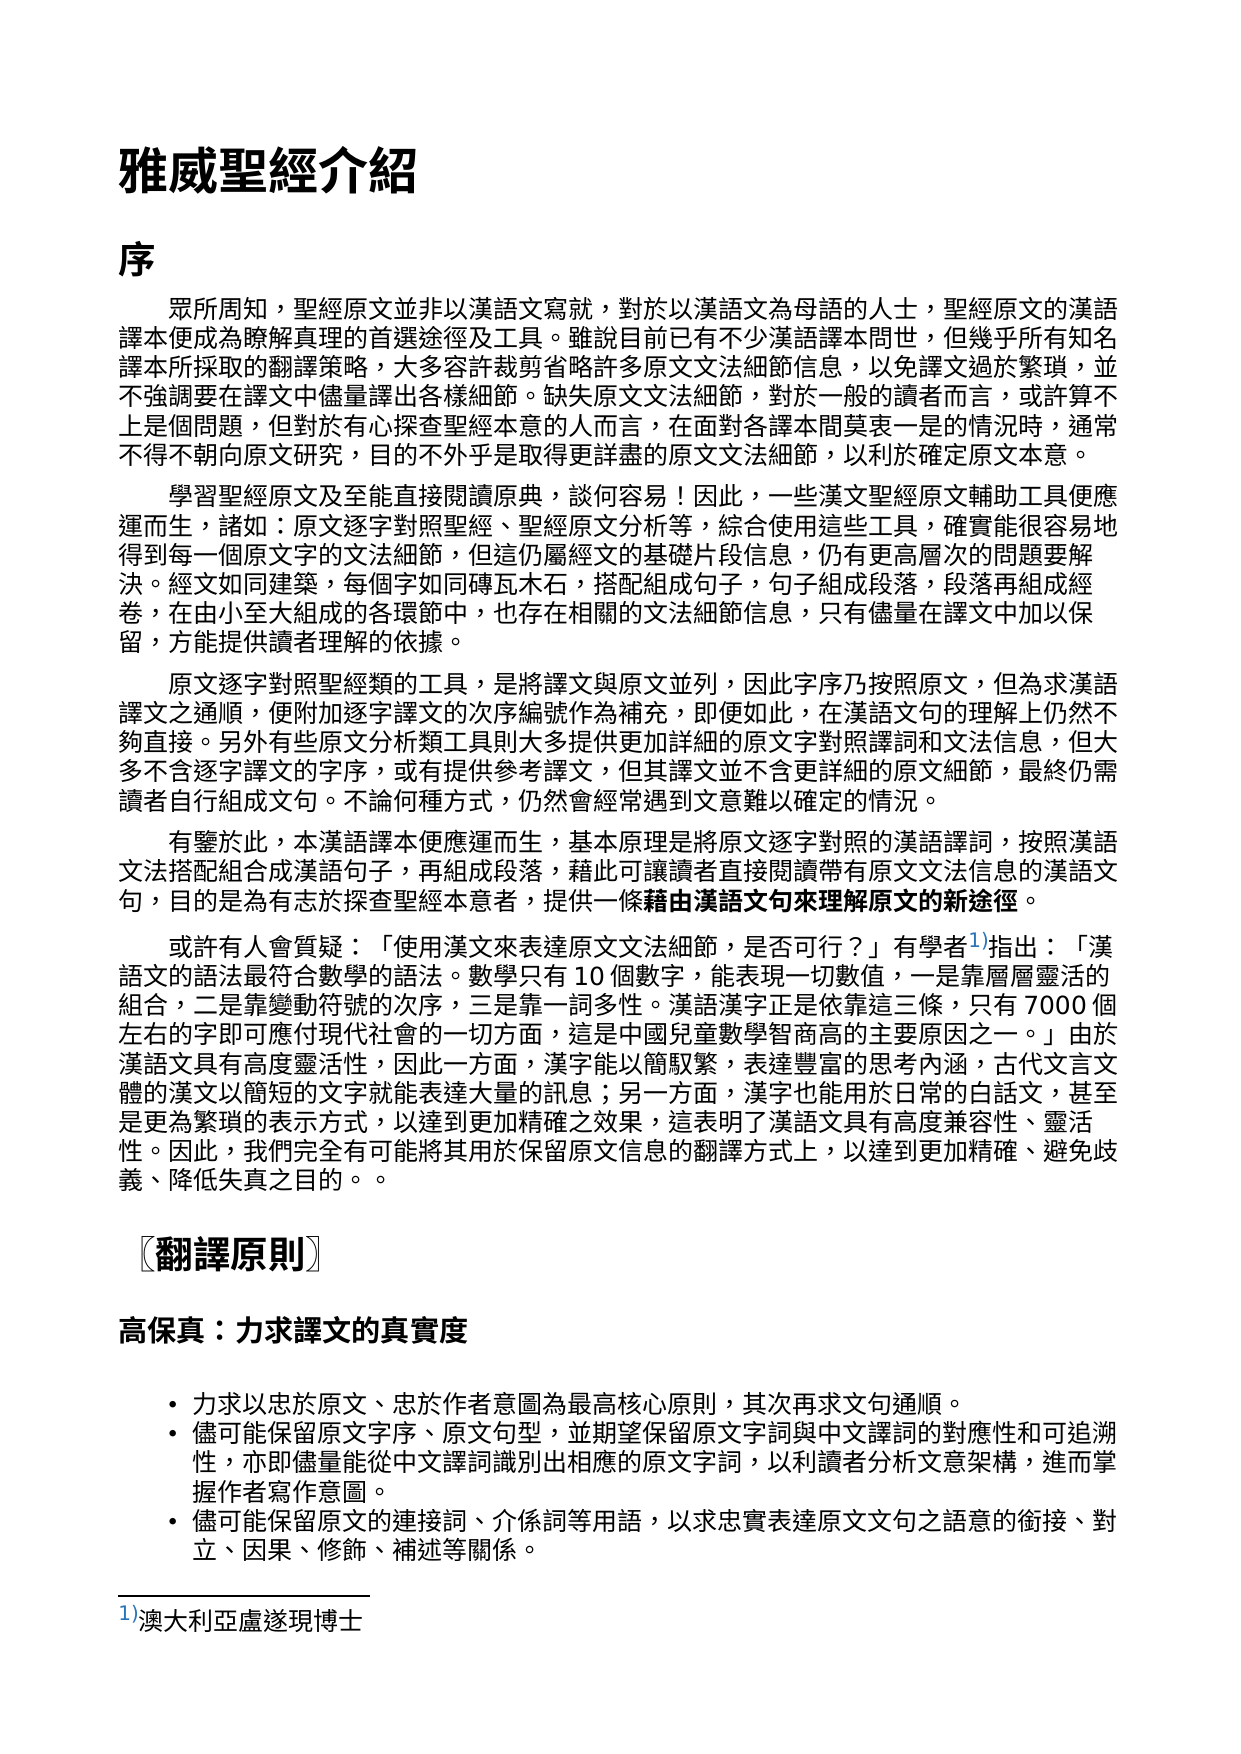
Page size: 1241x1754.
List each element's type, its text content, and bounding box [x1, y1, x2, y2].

list 儘可能保留原文字序、原文句型，並期望保留原文字詞與中文譯詞的對應性和可追溯性，亦即儘量能從中文譯詞識別出相應的原文字詞，以利讀者分析文意架構，進而掌握作者寫作意圖。 [177, 1419, 1122, 1507]
list 儘可能保留原文的連接詞、介係詞等用語，以求忠實表達原文文句之語意的銜接、對立、因果、修飾、補述等關係。 [177, 1507, 1122, 1565]
text 眾所周知，聖經原文並非以漢語文寫就，對於以漢語文為母語的人士，聖經原文的漢語譯本便成為瞭解真理的首選途徑及工具。雖說目前已有不少漢語譯本問世，但幾乎所有知名譯本所採取的翻譯策略，大多容許裁剪省略許多原文文法細節信息，以免譯文過於繁瑣，並不強調要在譯文中儘量譯出各樣細節。缺失原文文法細節，對於一般的讀者而言，或許算不上是個問題，但對於有心探查聖經本意的人而言，在面對各譯本間莫衷一是的情況時，通常不得不朝向原文研究，目的不外乎是取得更詳盡的原文文法細節，以利於確定原文本意。 [118, 295, 1122, 470]
subtitle 雅威聖經介紹 [118, 143, 1122, 201]
text 或許有人會質疑：「使用漢文來表達原文文法細節，是否可行？」有學者指出：「漢語文的語法最符合數學的語法。數學只有10個數字，能表現一切數值，一是靠層層靈活的組合，二是靠變動符號的次序，三是靠一詞多性。漢語漢字正是依靠這三條，只有7000個左右的字即可應付現代社會的一切方面，這是中國兒童數學智商高的主要原因之一。」由於漢語文具有高度靈活性，因此一方面，漢字能以簡馭繁，表達豐富的思考內涵，古代文言文體的漢文以簡短的文字就能表達大量的訊息；另一方面，漢字也能用於日常的白話文，甚至是更為繁瑣的表示方式，以達到更加精確之效果，這表明了漢語文具有高度兼容性、靈活性。因此，我們完全有可能將其用於保留原文信息的翻譯方式上，以達到更加精確、避免歧義、降低失真之目的。。 [118, 928, 1122, 1196]
list 力求以忠於原文、忠於作者意圖為最高核心原則，其次再求文句通順。 [177, 1390, 1122, 1419]
text 原文逐字對照聖經類的工具，是將譯文與原文並列，因此字序乃按照原文，但為求漢語譯文之通順，便附加逐字譯文的次序編號作為補充，即便如此，在漢語文句的理解上仍然不夠直接。另外有些原文分析類工具則大多提供更加詳細的原文字對照譯詞和文法信息，但大多不含逐字譯文的字序，或有提供參考譯文，但其譯文並不含更詳細的原文細節，最終仍需讀者自行組成文句。不論何種方式，仍然會經常遇到文意難以確定的情況。 [118, 670, 1122, 816]
text 學習聖經原文及至能直接閱讀原典，談何容易！因此，一些漢文聖經原文輔助工具便應運而生，諸如：原文逐字對照聖經、聖經原文分析等，綜合使用這些工具，確實能很容易地得到每一個原文字的文法細節，但這仍屬經文的基礎片段信息，仍有更高層次的問題要解決。經文如同建築，每個字如同磚瓦木石，搭配組成句子，句子組成段落，段落再組成經卷，在由小至大組成的各環節中，也存在相關的文法細節信息，只有儘量在譯文中加以保留，方能提供讀者理解的依據。 [118, 482, 1122, 657]
subtitle 高保真：力求譯文的真實度 [118, 1314, 1122, 1348]
text 澳大利亞盧遂現博士 [118, 1602, 1122, 1636]
subtitle 序 [118, 239, 1122, 282]
text 有鑒於此，本漢語譯本便應運而生，基本原理是將原文逐字對照的漢語譯詞，按照漢語文法搭配組合成漢語句子，再組成段落，藉此可讓讀者直接閱讀帶有原文文法信息的漢語文句，目的是為有志於探查聖經本意者，提供一條藉由漢語文句來理解原文的新途徑。 [118, 828, 1122, 916]
subtitle 〖翻譯原則〗 [118, 1233, 1122, 1277]
